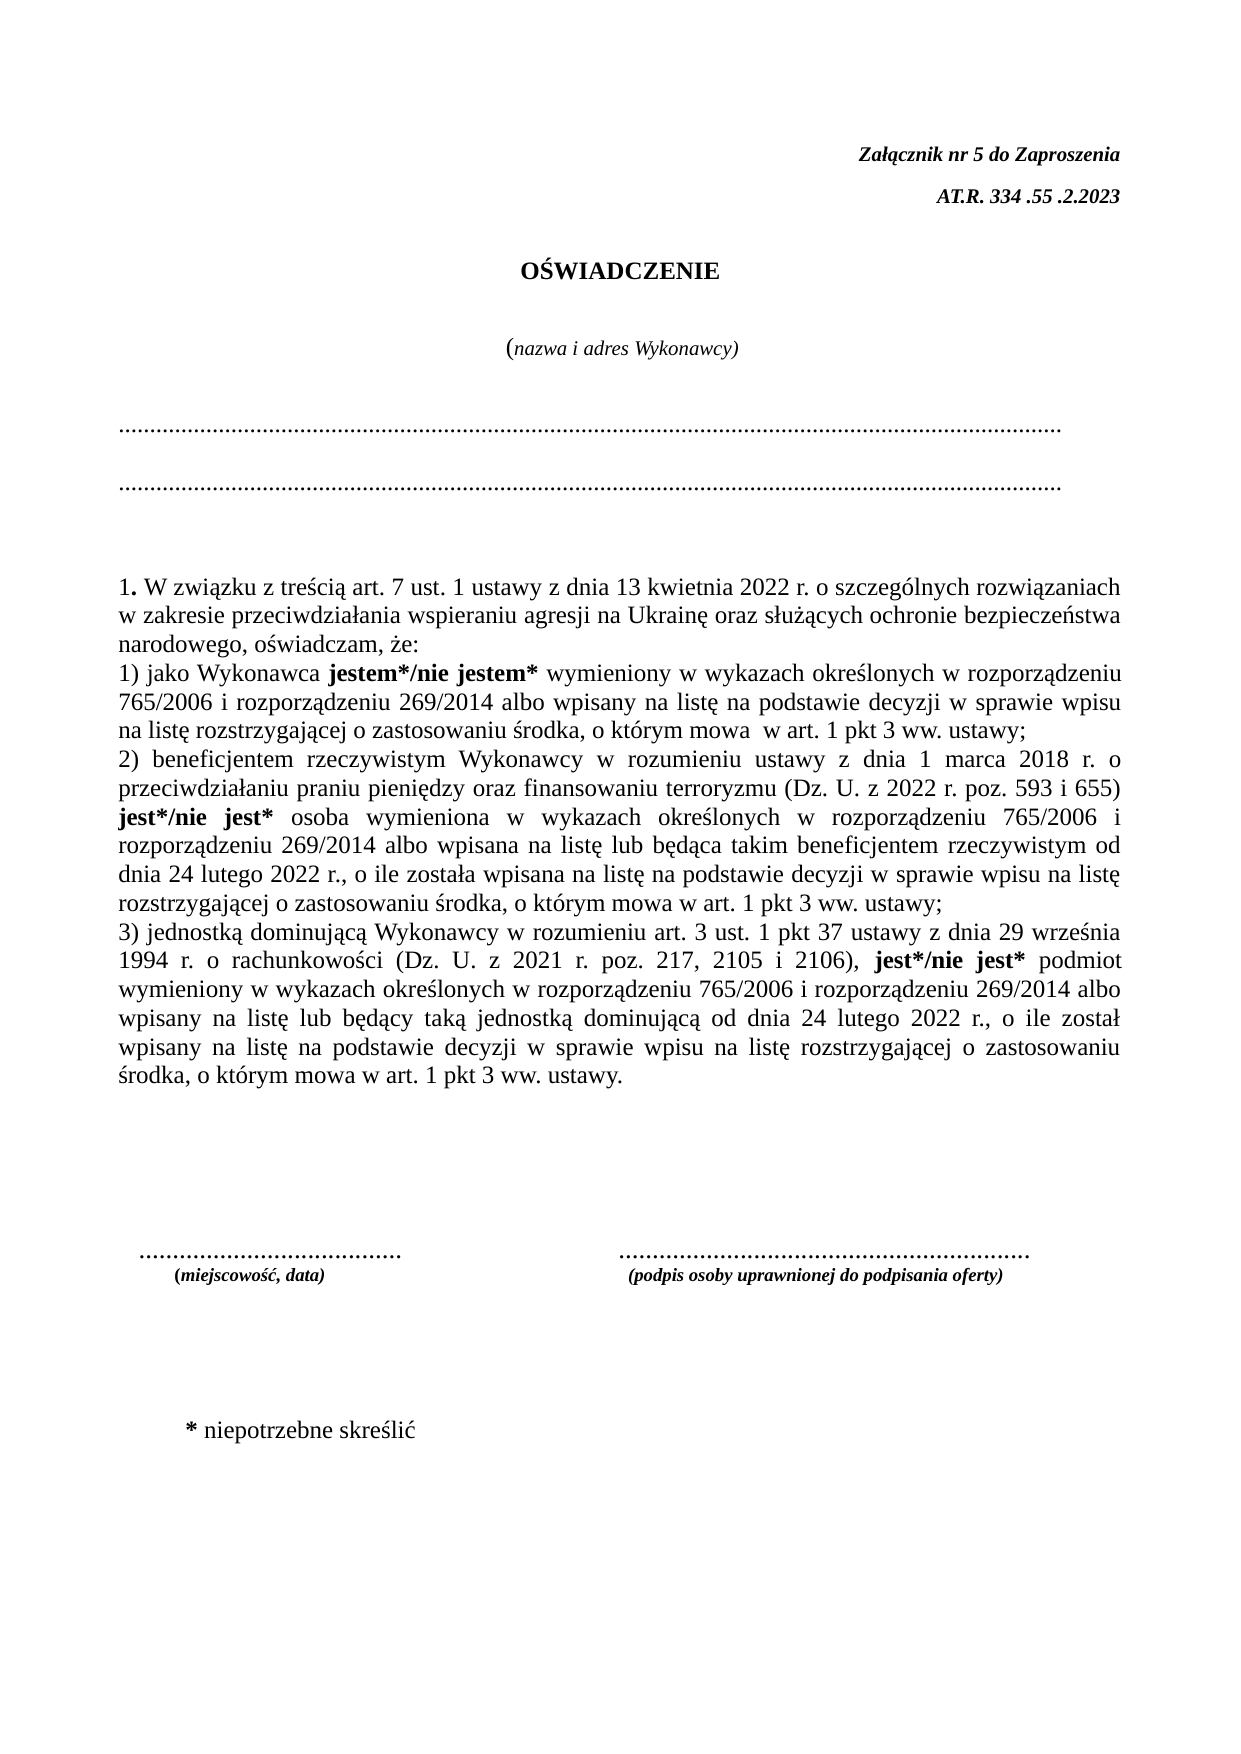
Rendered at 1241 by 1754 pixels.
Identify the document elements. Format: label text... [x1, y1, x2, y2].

text AT.R. 334 .55 .2.2023 [118, 184, 1122, 208]
text ....................................................................................................................................................... [118, 409, 1122, 438]
text ....................................... ............................................................. [118, 1233, 1122, 1264]
text (miejscowość, data) (podpis osoby uprawnionej do podpisania oferty) [118, 1264, 1122, 1286]
text 1) jako Wykonawca jestem*/nie jestem* wymieniony w wykazach określonych w rozporządzeniu 765/2006 i rozporządzeniu 269/2014 albo wpisany na listę na podstawie decyzji w sprawie wpisu na listę rozstrzygającej o zastosowaniu środka, o którym mowa w art. 1 pkt 3 ww. ustawy; [118, 658, 1122, 744]
text (nazwa i adres Wykonawcy) [118, 332, 1122, 361]
text ....................................................................................................................................................... [118, 467, 1122, 496]
text Załącznik nr 5 do Zaproszenia [118, 142, 1122, 166]
text 1. W związku z treścią art. 7 ust. 1 ustawy z dnia 13 kwietnia 2022 r. o szczególnych rozwiązaniach w zakresie przeciwdziałania wspieraniu agresji na Ukrainę oraz służących ochronie bezpieczeństwa narodowego, oświadczam, że: [118, 572, 1122, 658]
text 3) jednostką dominującą Wykonawcy w rozumieniu art. 3 ust. 1 pkt 37 ustawy z dnia 29 września 1994 r. o rachunkowości (Dz. U. z 2021 r. poz. 217, 2105 i 2106), jest*/nie jest* podmiot wymieniony w wykazach określonych w rozporządzeniu 765/2006 i rozporządzeniu 269/2014 albo wpisany na listę lub będący taką jednostką dominującą od dnia 24 lutego 2022 r., o ile został wpisany na listę na podstawie decyzji w sprawie wpisu na listę rozstrzygającej o zastosowaniu środka, o którym mowa w art. 1 pkt 3 ww. ustawy. [118, 917, 1122, 1089]
text OŚWIADCZENIE [118, 256, 1122, 285]
list * niepotrzebne skreślić [185, 1415, 1122, 1444]
text 2) beneficjentem rzeczywistym Wykonawcy w rozumieniu ustawy z dnia 1 marca 2018 r. o przeciwdziałaniu praniu pieniędzy oraz finansowaniu terroryzmu (Dz. U. z 2022 r. poz. 593 i 655) jest*/nie jest* osoba wymieniona w wykazach określonych w rozporządzeniu 765/2006 i rozporządzeniu 269/2014 albo wpisana na listę lub będąca takim beneficjentem rzeczywistym od dnia 24 lutego 2022 r., o ile została wpisana na listę na podstawie decyzji w sprawie wpisu na listę rozstrzygającej o zastosowaniu środka, o którym mowa w art. 1 pkt 3 ww. ustawy; [118, 744, 1122, 917]
